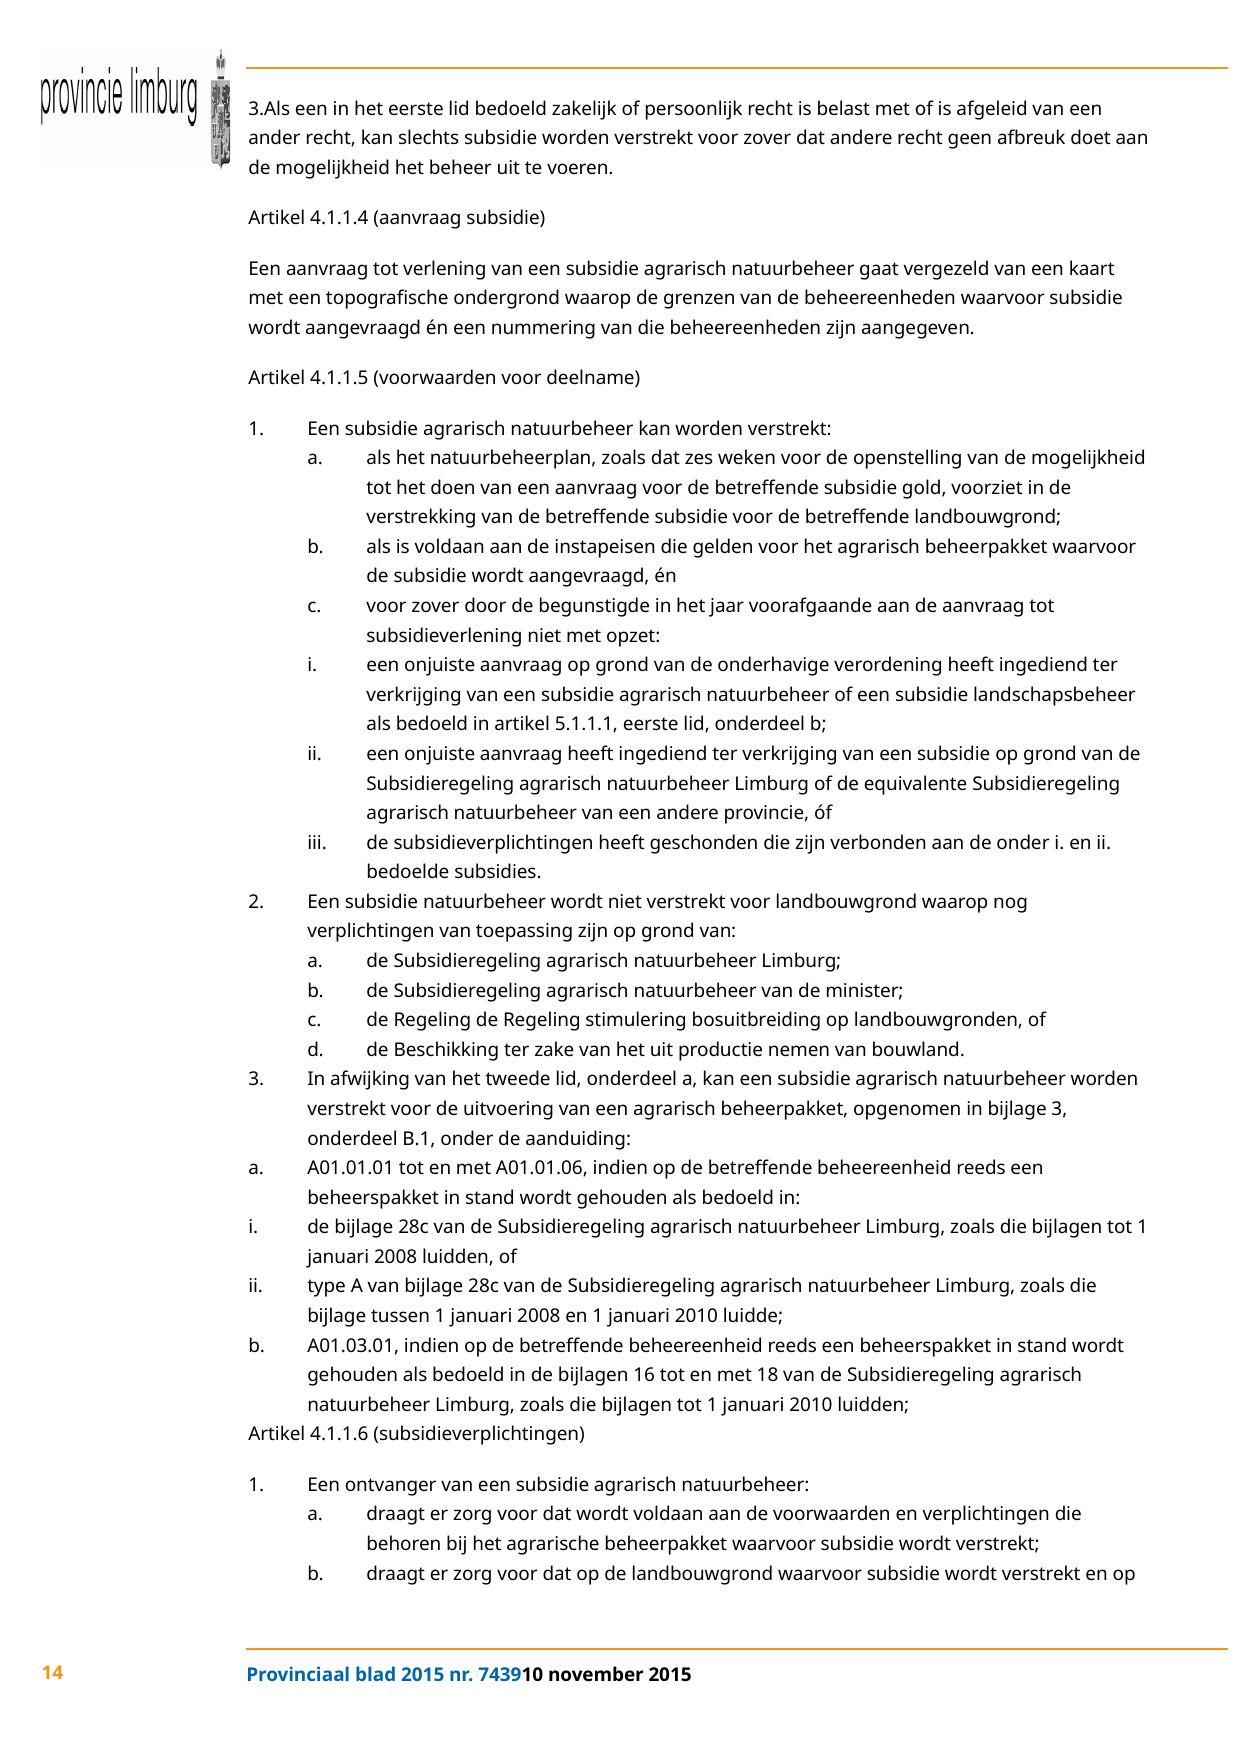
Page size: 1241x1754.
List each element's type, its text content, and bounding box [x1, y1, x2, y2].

list de Regeling de Regeling stimulering bosuitbreiding op landbouwgronden, of [307, 1006, 1152, 1032]
list A01.01.01 tot en met A01.01.06, indien op de betreffende beheereenheid reeds een beheerspakket in stand wordt gehouden als bedoeld in: [248, 1154, 1152, 1210]
list de Beschikking ter zake van het uit productie nemen van bouwland. [307, 1036, 1152, 1062]
list draagt er zorg voor dat wordt voldaan aan de voorwaarden en verplichtingen die behoren bij het agrarische beheerpakket waarvoor subsidie wordt verstrekt; [307, 1501, 1152, 1556]
list de bijlage 28c van de Subsidieregeling agrarisch natuurbeheer Limburg, zoals die bijlagen tot 1 januari 2008 luidden, of [248, 1213, 1152, 1269]
text Artikel 4.1.1.4 (aanvraag subsidie) [248, 204, 1152, 230]
picture [41, 47, 231, 172]
list Een subsidie agrarisch natuurbeheer kan worden verstrekt: [248, 415, 1152, 441]
list een onjuiste aanvraag op grond van de onderhavige verordening heeft ingediend ter verkrijging van een subsidie agrarisch natuurbeheer of een subsidie landschapsbeheer als bedoeld in artikel 5.1.1.1, eerste lid, onderdeel b; [307, 651, 1152, 736]
list Een ontvanger van een subsidie agrarisch natuurbeheer: [248, 1471, 1152, 1497]
list In afwijking van het tweede lid, onderdeel a, kan een subsidie agrarisch natuurbeheer worden verstrekt voor de uitvoering van een agrarisch beheerpakket, opgenomen in bijlage 3, onderdeel B.1, onder de aanduiding: [248, 1066, 1152, 1151]
list als het natuurbeheerplan, zoals dat zes weken voor de openstelling van de mogelijkheid tot het doen van een aanvraag voor de betreffende subsidie gold, voorziet in de verstrekking van de betreffende subsidie voor de betreffende landbouwgrond; [307, 444, 1152, 529]
text 3.Als een in het eerste lid bedoeld zakelijk of persoonlijk recht is belast met of is afgeleid van een ander recht, kan slechts subsidie worden verstrekt voor zover dat andere recht geen afbreuk doet aan de mogelijkheid het beheer uit te voeren. [248, 95, 1152, 180]
list als is voldaan aan de instapeisen die gelden voor het agrarisch beheerpakket waarvoor de subsidie wordt aangevraagd, én [307, 533, 1152, 588]
text Een aanvraag tot verlening van een subsidie agrarisch natuurbeheer gaat vergezeld van een kaart met een topografische ondergrond waarop de grenzen van de beheereenheden waarvoor subsidie wordt aangevraagd én een nummering van die beheereenheden zijn aangegeven. [248, 255, 1152, 340]
list de Subsidieregeling agrarisch natuurbeheer Limburg; [307, 947, 1152, 973]
list een onjuiste aanvraag heeft ingediend ter verkrijging van een subsidie op grond van de Subsidieregeling agrarisch natuurbeheer Limburg of de equivalente Subsidieregeling agrarisch natuurbeheer van een andere provincie, óf [307, 740, 1152, 825]
list de subsidieverplichtingen heeft geschonden die zijn verbonden aan de onder i. en ii. bedoelde subsidies. [307, 829, 1152, 884]
list A01.03.01, indien op de betreffende beheereenheid reeds een beheerspakket in stand wordt gehouden als bedoeld in de bijlagen 16 tot en met 18 van de Subsidieregeling agrarisch natuurbeheer Limburg, zoals die bijlagen tot 1 januari 2010 luidden; [248, 1332, 1152, 1417]
list de Subsidieregeling agrarisch natuurbeheer van de minister; [307, 977, 1152, 1003]
list voor zover door de begunstigde in het jaar voorafgaande aan de aanvraag tot subsidieverlening niet met opzet: [307, 592, 1152, 648]
text Artikel 4.1.1.5 (voorwaarden voor deelname) [248, 364, 1152, 390]
list draagt er zorg voor dat op de landbouwgrond waarvoor subsidie wordt verstrekt en op [307, 1560, 1152, 1586]
list type A van bijlage 28c van de Subsidieregeling agrarisch natuurbeheer Limburg, zoals die bijlage tussen 1 januari 2008 en 1 januari 2010 luidde; [248, 1273, 1152, 1328]
list Een subsidie natuurbeheer wordt niet verstrekt voor landbouwgrond waarop nog verplichtingen van toepassing zijn op grond van: [248, 888, 1152, 943]
text Artikel 4.1.1.6 (subsidieverplichtingen) [248, 1421, 1152, 1446]
